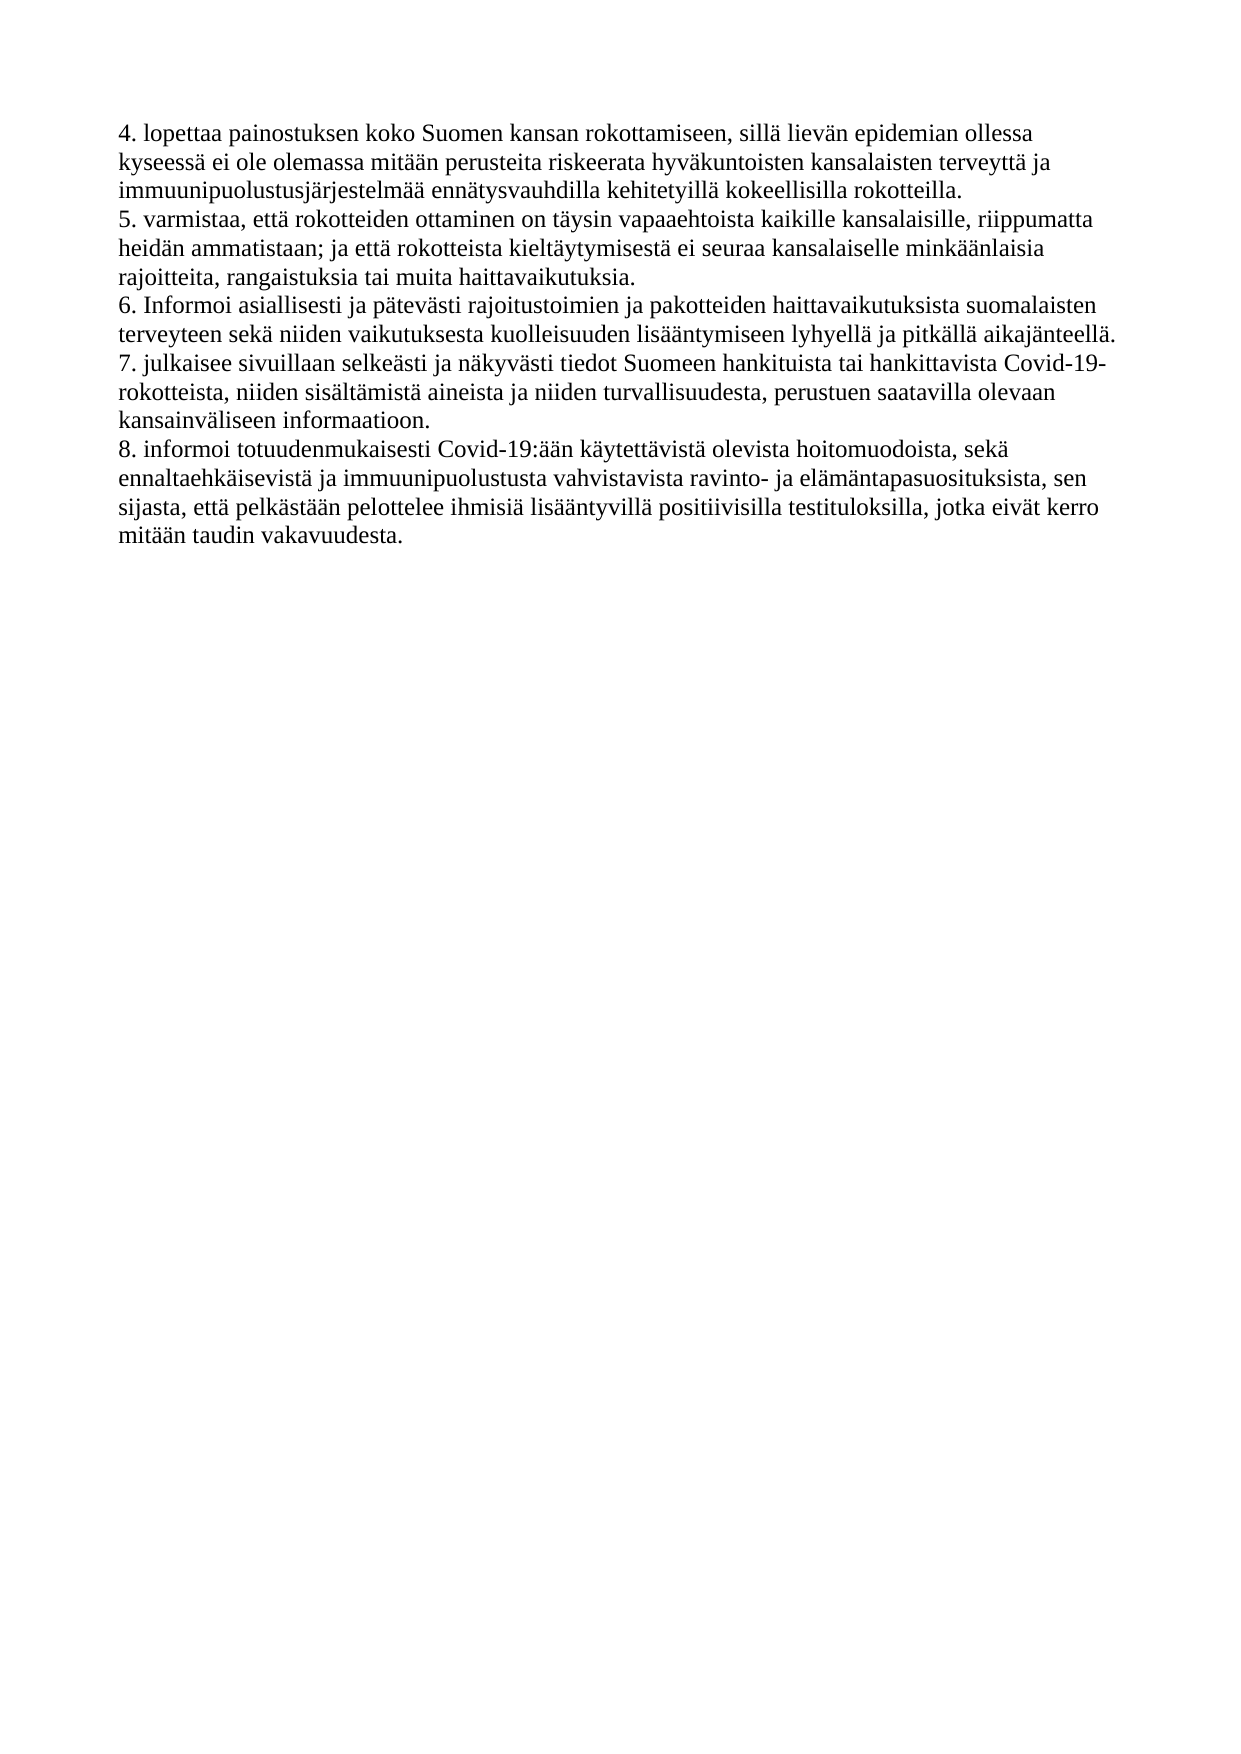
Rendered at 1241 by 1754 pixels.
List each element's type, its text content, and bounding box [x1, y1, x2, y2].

text 7. julkaisee sivuillaan selkeästi ja näkyvästi tiedot Suomeen hankituista tai hankittavista Covid-19-rokotteista, niiden sisältämistä aineista ja niiden turvallisuudesta, perustuen saatavilla olevaan kansainväliseen informaatioon. [118, 348, 1122, 434]
text 5. varmistaa, että rokotteiden ottaminen on täysin vapaaehtoista kaikille kansalaisille, riippumatta heidän ammatistaan; ja että rokotteista kieltäytymisestä ei seuraa kansalaiselle minkäänlaisia rajoitteita, rangaistuksia tai muita haittavaikutuksia. [118, 204, 1122, 291]
text 8. informoi totuudenmukaisesti Covid-19:ään käytettävistä olevista hoitomuodoista, sekä ennaltaehkäisevistä ja immuunipuolustusta vahvistavista ravinto- ja elämäntapasuosituksista, sen sijasta, että pelkästään pelottelee ihmisiä lisääntyvillä positiivisilla testituloksilla, jotka eivät kerro mitään taudin vakavuudesta. [118, 434, 1122, 549]
text 6. Informoi asiallisesti ja pätevästi rajoitustoimien ja pakotteiden haittavaikutuksista suomalaisten terveyteen sekä niiden vaikutuksesta kuolleisuuden lisääntymiseen lyhyellä ja pitkällä aikajänteellä. [118, 291, 1122, 348]
text 4. lopettaa painostuksen koko Suomen kansan rokottamiseen, sillä lievän epidemian ollessa kyseessä ei ole olemassa mitään perusteita riskeerata hyväkuntoisten kansalaisten terveyttä ja immuunipuolustusjärjestelmää ennätysvauhdilla kehitetyillä kokeellisilla rokotteilla. [118, 118, 1122, 204]
